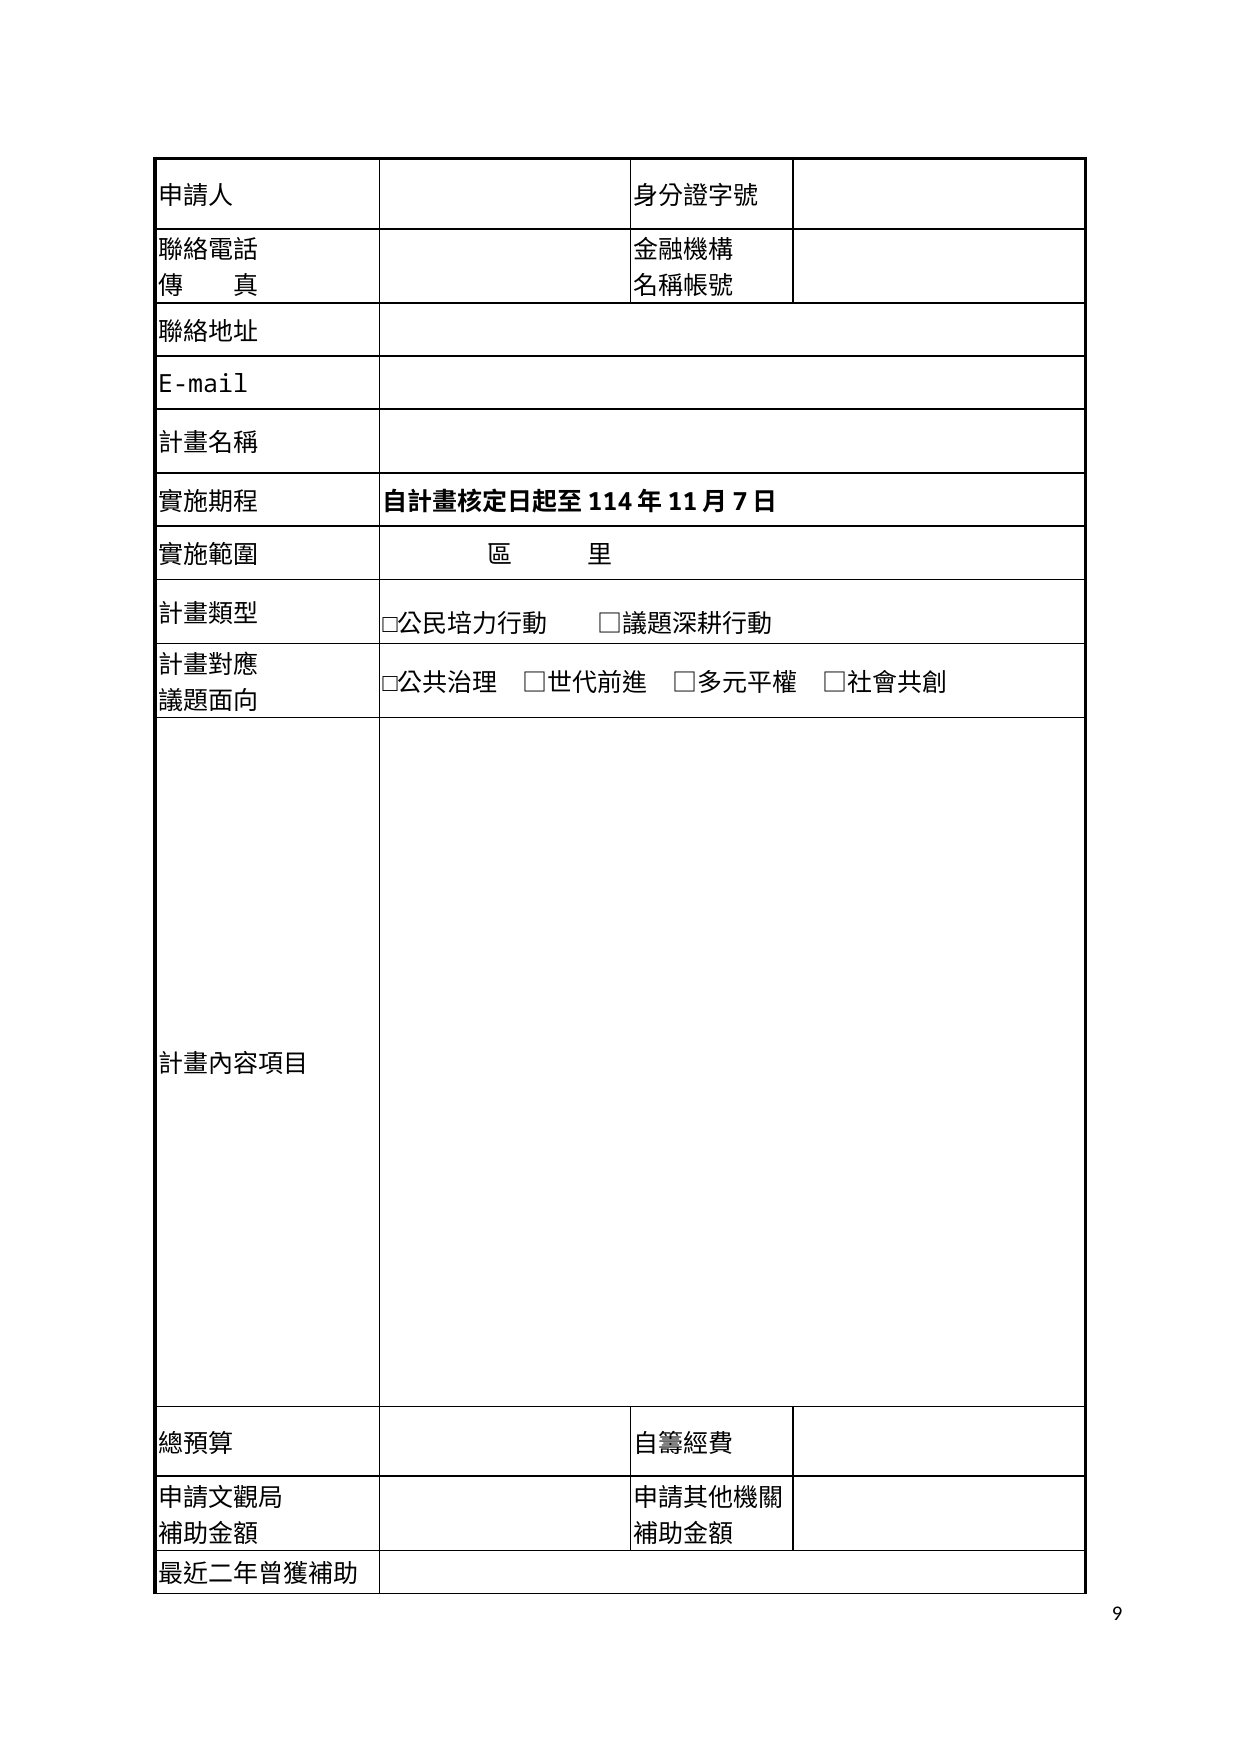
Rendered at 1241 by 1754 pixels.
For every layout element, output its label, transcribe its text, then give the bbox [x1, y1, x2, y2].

table_cell 計畫類型 [157, 580, 379, 643]
table_header [380, 160, 630, 228]
table_cell 自計畫核定日起至114年11月7日 [380, 474, 1084, 525]
table_cell [380, 718, 1084, 1406]
table_cell □公民培力行動 □議題深耕行動 [380, 580, 1084, 643]
table_cell [380, 357, 1084, 408]
table_cell E-mail [157, 357, 379, 408]
table_cell [794, 1477, 1084, 1549]
table_cell 金融機構 名稱帳號 [631, 230, 792, 302]
table_cell 申請其他機關 補助金額 [631, 1477, 792, 1549]
table_cell 總預算 [157, 1407, 379, 1475]
table_cell [380, 230, 630, 302]
table_cell [380, 410, 1084, 472]
table_cell 區 里 [380, 527, 1084, 578]
table_cell 最近二年曾獲補助 [157, 1551, 379, 1593]
table_cell [794, 1407, 1084, 1475]
table_header 申請人 [157, 160, 379, 228]
table_header [794, 160, 1084, 228]
table_cell [380, 304, 1084, 355]
table_cell 實施期程 [157, 474, 379, 525]
table_cell 計畫內容項目 [157, 718, 379, 1406]
table_cell [380, 1477, 630, 1549]
table_cell 實施範圍 [157, 527, 379, 578]
table_header 身分證字號 [631, 160, 792, 228]
table_cell □公共治理 □世代前進 □多元平權 □社會共創 [380, 644, 1084, 717]
table_cell 聯絡電話 傳 真 [157, 230, 379, 302]
table_cell [794, 230, 1084, 302]
table_cell 自籌經費 [631, 1407, 792, 1475]
table_cell [380, 1407, 630, 1475]
table_cell [380, 1551, 1084, 1593]
table_cell 計畫對應 議題面向 [157, 644, 379, 717]
table_cell 計畫名稱 [157, 410, 379, 472]
table_cell 申請文觀局 補助金額 [157, 1477, 379, 1549]
table_cell 聯絡地址 [157, 304, 379, 355]
